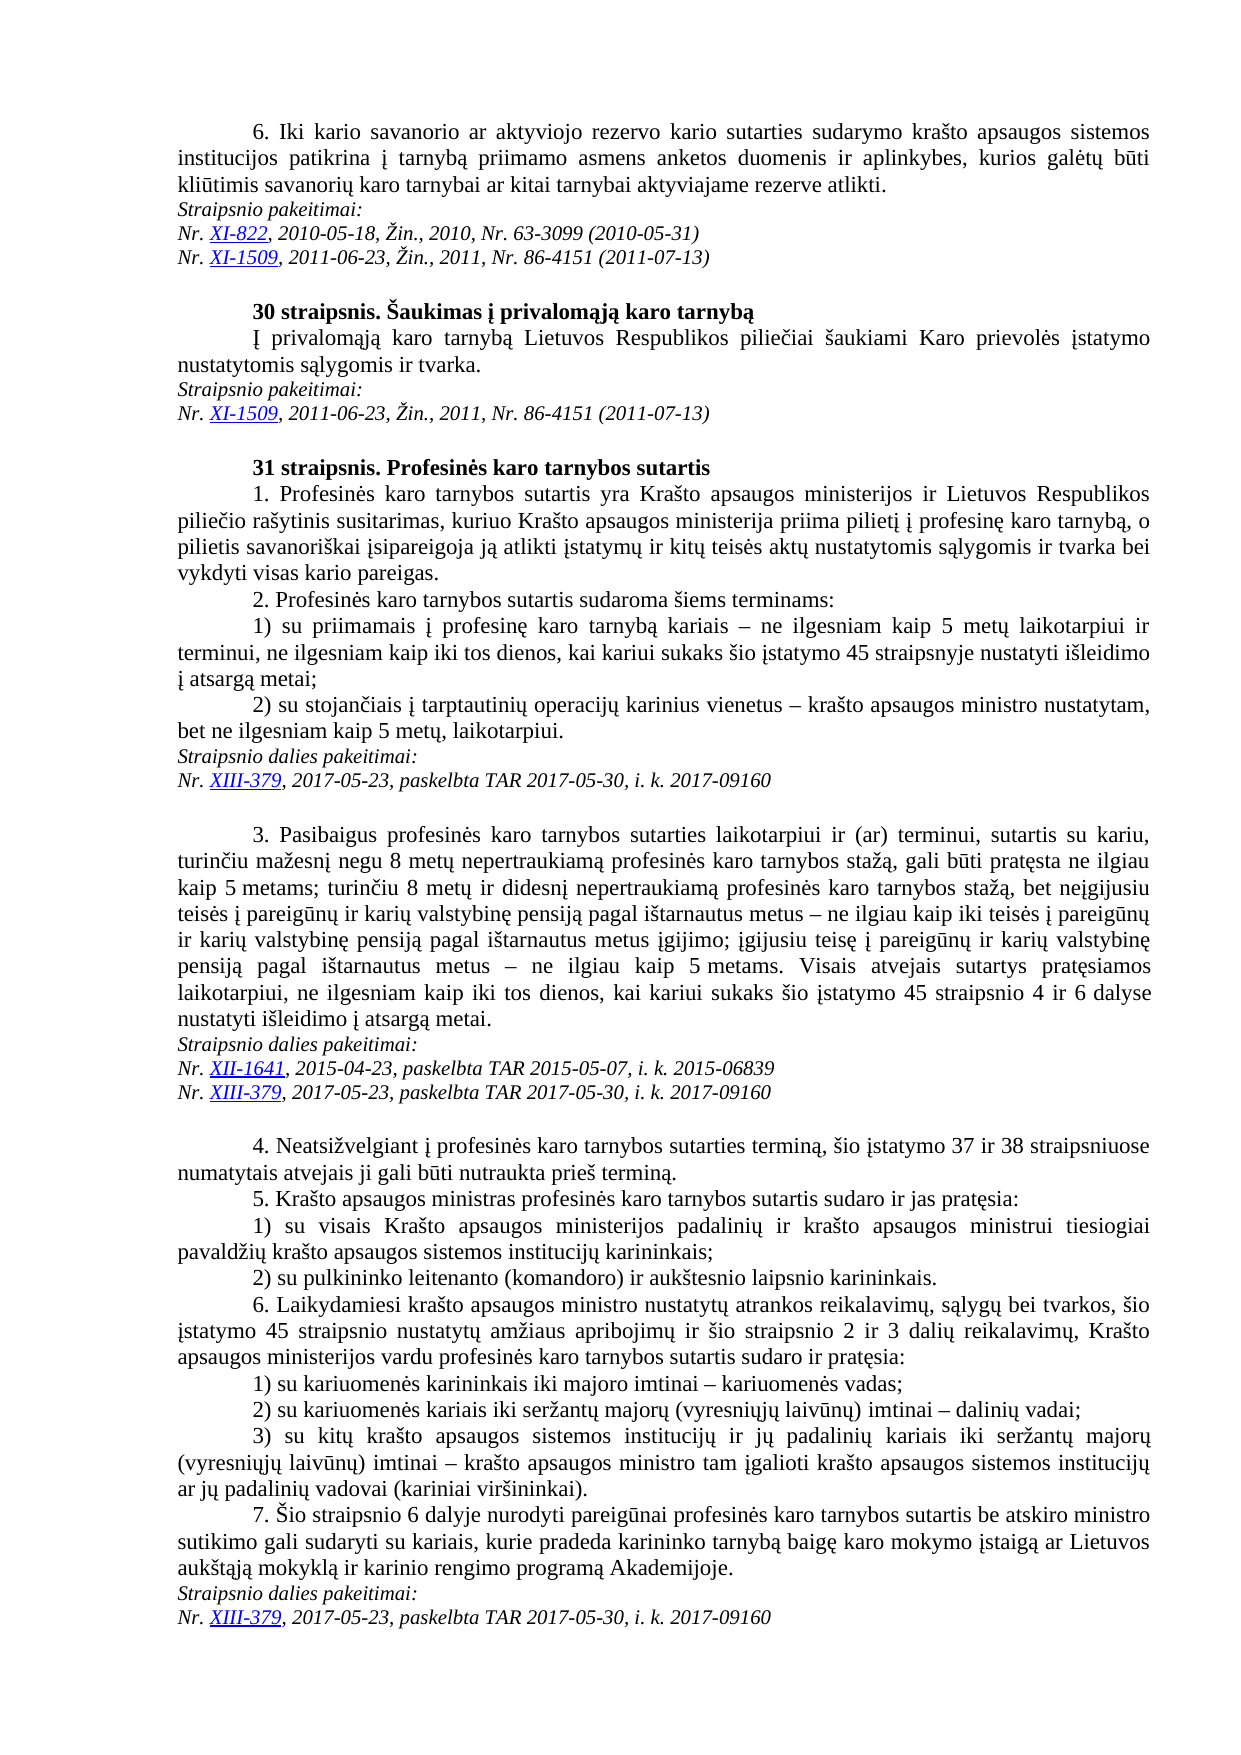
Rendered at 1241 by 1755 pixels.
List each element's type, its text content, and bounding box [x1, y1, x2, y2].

text Nr. XI-822, 2010-05-18, Žin., 2010, Nr. 63-3099 (2010-05-31) [177, 221, 1152, 245]
text Nr. XIII-379, 2017-05-23, paskelbta TAR 2017-05-30, i. k. 2017-09160 [177, 1080, 1152, 1104]
text 1) su visais Krašto apsaugos ministerijos padalinių ir krašto apsaugos ministrui tiesiogiai pavaldžių krašto apsaugos sistemos institucijų karininkais; [177, 1212, 1152, 1264]
text 30 straipsnis. Šaukimas į privalomąją karo tarnybą [177, 298, 1152, 324]
text Nr. XI-1509, 2011-06-23, Žin., 2011, Nr. 86-4151 (2011-07-13) [177, 401, 1152, 425]
text 1) su priimamais į profesinę karo tarnybą kariais – ne ilgesniam kaip 5 metų laikotarpiui ir terminui, ne ilgesniam kaip iki tos dienos, kai kariui sukaks šio įstatymo 45 straipsnyje nustatyti išleidimo į atsargą metai; [177, 612, 1152, 691]
text 2. Profesinės karo tarnybos sutartis sudaroma šiems terminams: [177, 586, 1152, 612]
text Straipsnio pakeitimai: [177, 197, 1152, 221]
text 6. Laikydamiesi krašto apsaugos ministro nustatytų atrankos reikalavimų, sąlygų bei tvarkos, šio įstatymo 45 straipsnio nustatytų amžiaus apribojimų ir šio straipsnio 2 ir 3 dalių reikalavimų, Krašto apsaugos ministerijos vardu profesinės karo tarnybos sutartis sudaro ir pratęsia: [177, 1291, 1152, 1370]
text 2) su stojančiais į tarptautinių operacijų karinius vienetus – krašto apsaugos ministro nustatytam, bet ne ilgesniam kaip 5 metų, laikotarpiui. [177, 691, 1152, 744]
text Straipsnio dalies pakeitimai: [177, 1032, 1152, 1056]
text 4. Neatsižvelgiant į profesinės karo tarnybos sutarties terminą, šio įstatymo 37 ir 38 straipsniuose numatytais atvejais ji gali būti nutraukta prieš terminą. [177, 1133, 1152, 1185]
text Straipsnio pakeitimai: [177, 377, 1152, 401]
text 1) su kariuomenės karininkais iki majoro imtinai – kariuomenės vadas; [177, 1370, 1152, 1396]
text 5. Krašto apsaugos ministras profesinės karo tarnybos sutartis sudaro ir jas pratęsia: [177, 1185, 1152, 1212]
text 1. Profesinės karo tarnybos sutartis yra Krašto apsaugos ministerijos ir Lietuvos Respublikos piliečio rašytinis susitarimas, kuriuo Krašto apsaugos ministerija priima pilietį į profesinę karo tarnybą, o pilietis savanoriškai įsipareigoja ją atlikti įstatymų ir kitų teisės aktų nustatytomis sąlygomis ir tvarka bei vykdyti visas kario pareigas. [177, 480, 1152, 586]
text Straipsnio dalies pakeitimai: [177, 1581, 1152, 1605]
text Nr. XI-1509, 2011-06-23, Žin., 2011, Nr. 86-4151 (2011-07-13) [177, 245, 1152, 269]
text Nr. XIII-379, 2017-05-23, paskelbta TAR 2017-05-30, i. k. 2017-09160 [177, 768, 1152, 792]
text 3) su kitų krašto apsaugos sistemos institucijų ir jų padalinių kariais iki seržantų majorų (vyresniųjų laivūnų) imtinai – krašto apsaugos ministro tam įgalioti krašto apsaugos sistemos institucijų ar jų padalinių vadovai (kariniai viršininkai). [177, 1422, 1152, 1502]
text Nr. XII-1641, 2015-04-23, paskelbta TAR 2015-05-07, i. k. 2015-06839 [177, 1056, 1152, 1080]
text 7. Šio straipsnio 6 dalyje nurodyti pareigūnai profesinės karo tarnybos sutartis be atskiro ministro sutikimo gali sudaryti su kariais, kurie pradeda karininko tarnybą baigę karo mokymo įstaigą ar Lietuvos aukštąją mokyklą ir karinio rengimo programą Akademijoje. [177, 1502, 1152, 1581]
text 31 straipsnis. Profesinės karo tarnybos sutartis [177, 454, 1152, 480]
text Nr. XIII-379, 2017-05-23, paskelbta TAR 2017-05-30, i. k. 2017-09160 [177, 1605, 1152, 1629]
text 2) su pulkininko leitenanto (komandoro) ir aukštesnio laipsnio karininkais. [177, 1264, 1152, 1291]
text 3. Pasibaigus profesinės karo tarnybos sutarties laikotarpiui ir (ar) terminui, sutartis su kariu, turinčiu mažesnį negu 8 metų nepertraukiamą profesinės karo tarnybos stažą, gali būti pratęsta ne ilgiau kaip 5 metams; turinčiu 8 metų ir didesnį nepertraukiamą profesinės karo tarnybos stažą, bet neįgijusiu teisės į pareigūnų ir karių valstybinę pensiją pagal ištarnautus metus – ne ilgiau kaip iki teisės į pareigūnų ir karių valstybinę pensiją pagal ištarnautus metus įgijimo; įgijusiu teisę į pareigūnų ir karių valstybinę pensiją pagal ištarnautus metus – ne ilgiau kaip 5 metams. Visais atvejais sutartys pratęsiamos laikotarpiui, ne ilgesniam kaip iki tos dienos, kai kariui sukaks šio įstatymo 45 straipsnio 4 ir 6 dalyse nustatyti išleidimo į atsargą metai. [177, 821, 1152, 1032]
text 2) su kariuomenės kariais iki seržantų majorų (vyresniųjų laivūnų) imtinai – dalinių vadai; [177, 1396, 1152, 1422]
text Straipsnio dalies pakeitimai: [177, 744, 1152, 768]
text Į privalomąją karo tarnybą Lietuvos Respublikos piliečiai šaukiami Karo prievolės įstatymo nustatytomis sąlygomis ir tvarka. [177, 324, 1152, 377]
text 6. Iki kario savanorio ar aktyviojo rezervo kario sutarties sudarymo krašto apsaugos sistemos institucijos patikrina į tarnybą priimamo asmens anketos duomenis ir aplinkybes, kurios galėtų būti kliūtimis savanorių karo tarnybai ar kitai tarnybai aktyviajame rezerve atlikti. [177, 118, 1152, 197]
